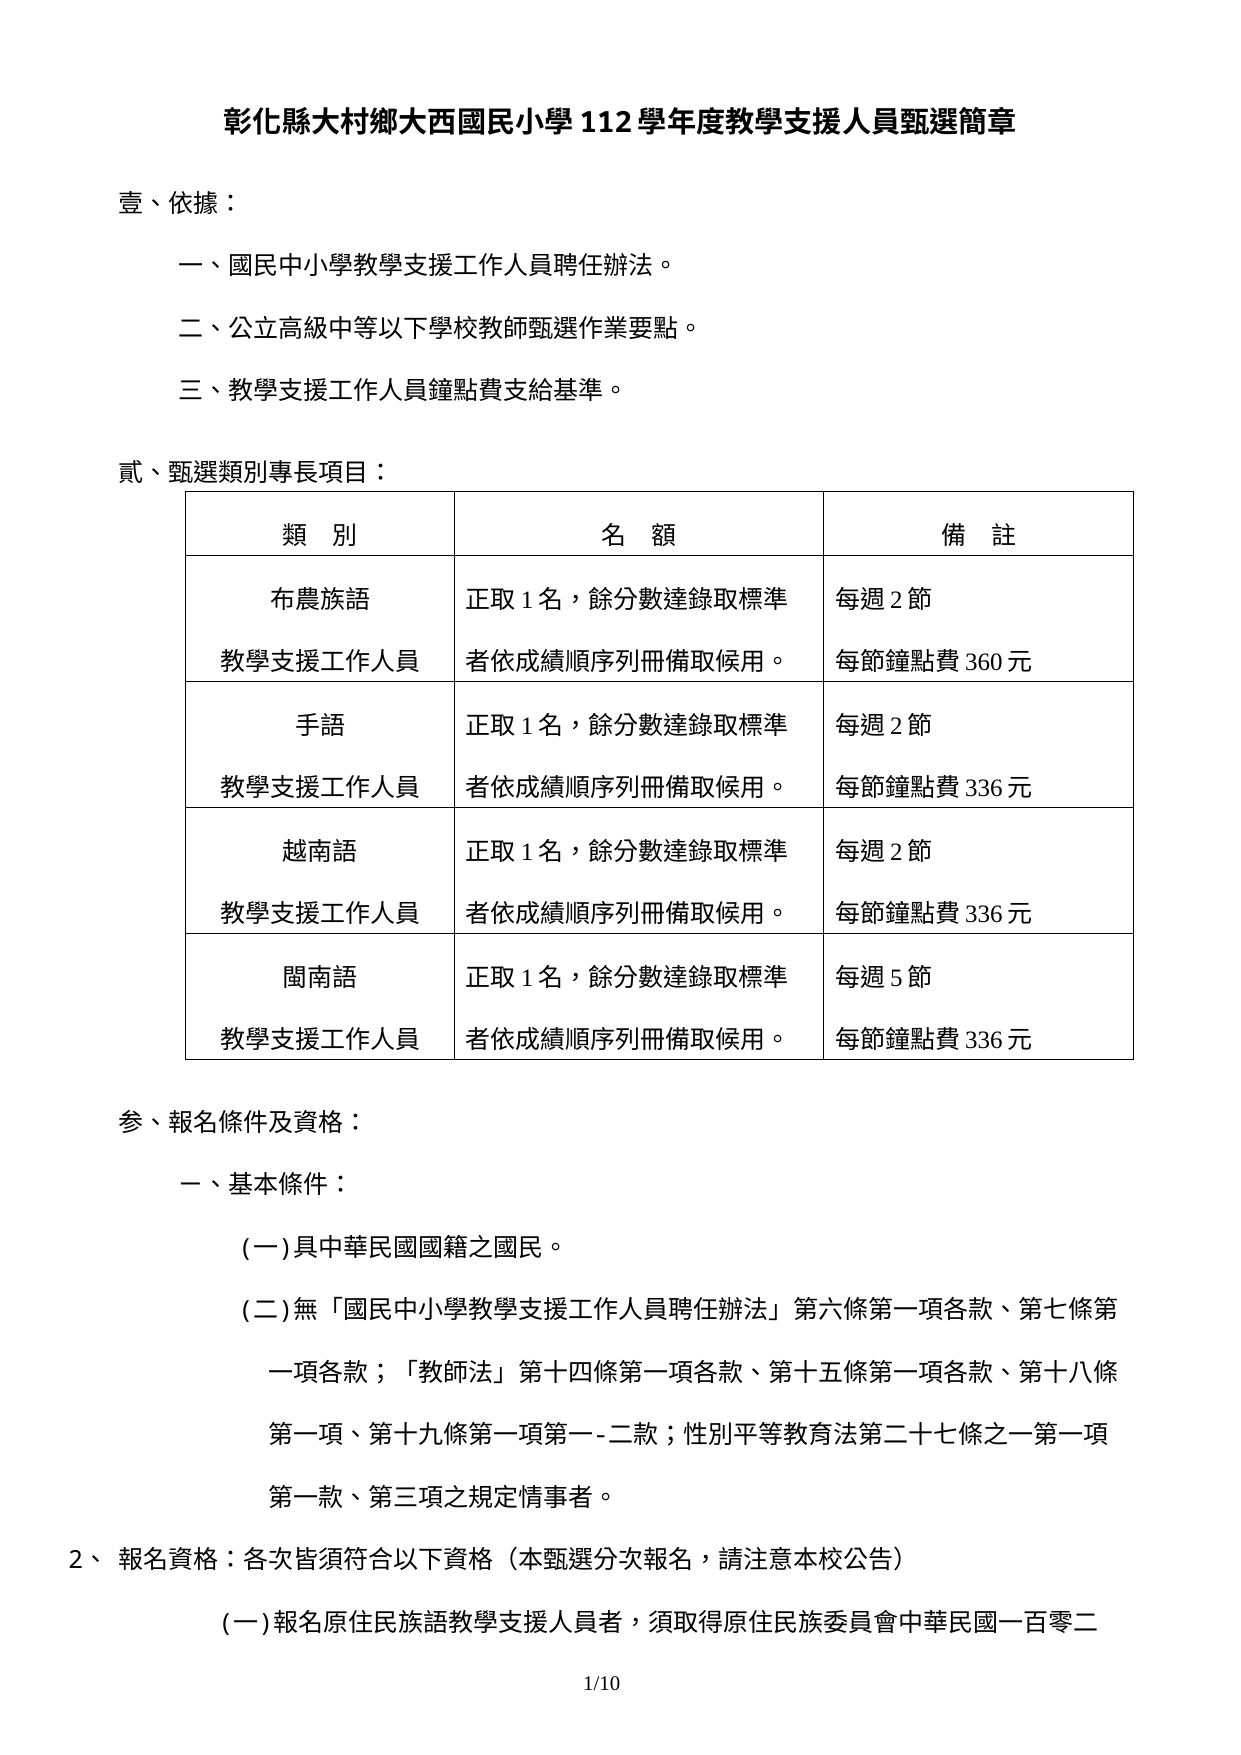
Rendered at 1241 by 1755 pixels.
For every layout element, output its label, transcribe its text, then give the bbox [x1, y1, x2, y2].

text 三、教學支援工作人員鐘點費支給基準。 [118, 347, 1122, 410]
table_cell 每週2節 每節鐘點費336元 [824, 808, 1133, 933]
table_cell 每週2節 每節鐘點費336元 [824, 682, 1133, 807]
table_header 類 別 [186, 492, 454, 554]
table_cell 閩南語 教學支援工作人員 [186, 934, 454, 1059]
table_cell 手語 教學支援工作人員 [186, 682, 454, 807]
text (一)報名原住民族語教學支援人員者，須取得原住民族委員會中華民國一百零二 [218, 1578, 1122, 1641]
table_cell 正取1名，餘分數達錄取標準者依成績順序列冊備取候用。 [455, 808, 823, 933]
table_header 備 註 [824, 492, 1133, 554]
text 壹、依據： [118, 160, 1122, 222]
table_cell 正取1名，餘分數達錄取標準者依成績順序列冊備取候用。 [455, 682, 823, 807]
text 二、公立高級中等以下學校教師甄選作業要點。 [118, 285, 1122, 347]
table_cell 越南語 教學支援工作人員 [186, 808, 454, 933]
text 貳、甄選類別專長項目： [118, 428, 1122, 491]
table_cell 布農族語 教學支援工作人員 [186, 556, 454, 681]
text (二)無「國民中小學教學支援工作人員聘任辦法」第六條第一項各款、第七條第一項各款；「教師法」第十四條第一項各款、第十五條第一項各款、第十八條第一項、第十九條第一項第一-二款；性別平等教育法第二十七條之一第一項第一款、第三項之規定情事者。 [118, 1266, 1122, 1516]
text (一)具中華民國國籍之國民。 [118, 1203, 1122, 1266]
table_cell 正取1名，餘分數達錄取標準者依成績順序列冊備取候用。 [455, 934, 823, 1059]
list 報名資格：各次皆須符合以下資格（本甄選分次報名，請注意本校公告） [68, 1516, 1122, 1578]
table_cell 每週5節 每節鐘點費336元 [824, 934, 1133, 1059]
text ㄧ、基本條件： [118, 1141, 1122, 1203]
table_cell 每週2節 每節鐘點費360元 [824, 556, 1133, 681]
text 彰化縣大村鄉大西國民小學112學年度教學支援人員甄選簡章 [118, 98, 1122, 141]
text 一、國民中小學教學支援工作人員聘任辦法。 [118, 222, 1122, 285]
table_cell 正取1名，餘分數達錄取標準者依成績順序列冊備取候用。 [455, 556, 823, 681]
table_header 名 額 [455, 492, 823, 554]
text 参、報名條件及資格： [118, 1078, 1122, 1141]
